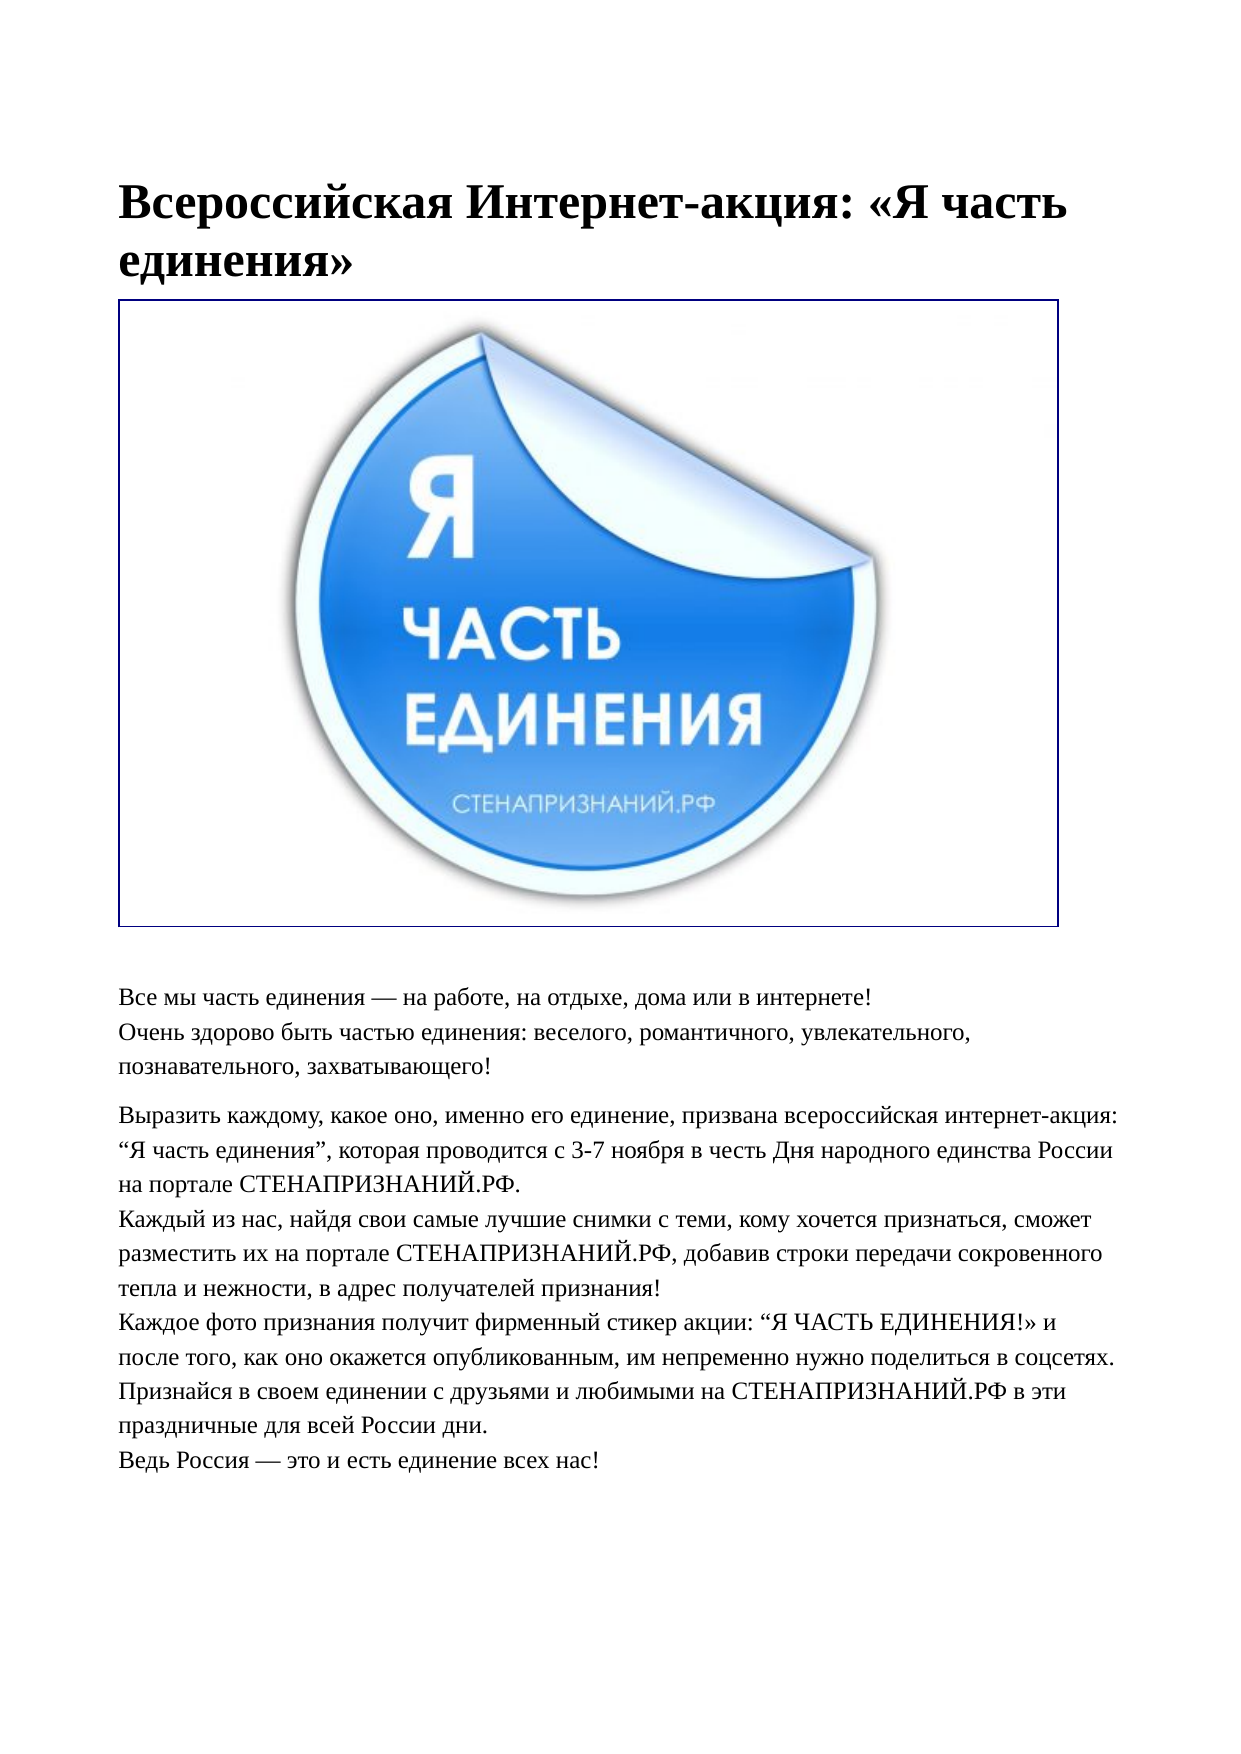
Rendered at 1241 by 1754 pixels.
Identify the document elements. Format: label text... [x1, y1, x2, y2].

text Все мы часть единения — на работе, на отдыхе, дома или в интернете! Очень здорово быть частью единения: веселого, романтичного, увлекательного, познавательного, захватывающего! [118, 982, 1122, 1080]
subtitle Всероссийская Интернет-акция: «Я часть единения» [118, 172, 1122, 287]
picture [120, 301, 1057, 926]
text Выразить каждому, какое оно, именно его единение, призвана всероссийская интернет-акция: “Я часть единения”, которая проводится с 3-7 ноября в честь Дня народного единства России на портале СТЕНАПРИЗНАНИЙ.РФ. Каждый из нас, найдя свои самые лучшие снимки с теми, кому хочется признаться, сможет разместить их на портале СТЕНАПРИЗНАНИЙ.РФ, добавив строки передачи сокровенного тепла и нежности, в адрес получателей признания! Каждое фото признания получит фирменный стикер акции: “Я ЧАСТЬ ЕДИНЕНИЯ!» и после того, как оно окажется опубликованным, им непременно нужно поделиться в соцсетях. Признайся в своем единении с друзьями и любимыми на СТЕНАПРИЗНАНИЙ.РФ в эти праздничные для всей России дни. Ведь Россия — это и есть единение всех нас! [118, 1100, 1122, 1474]
